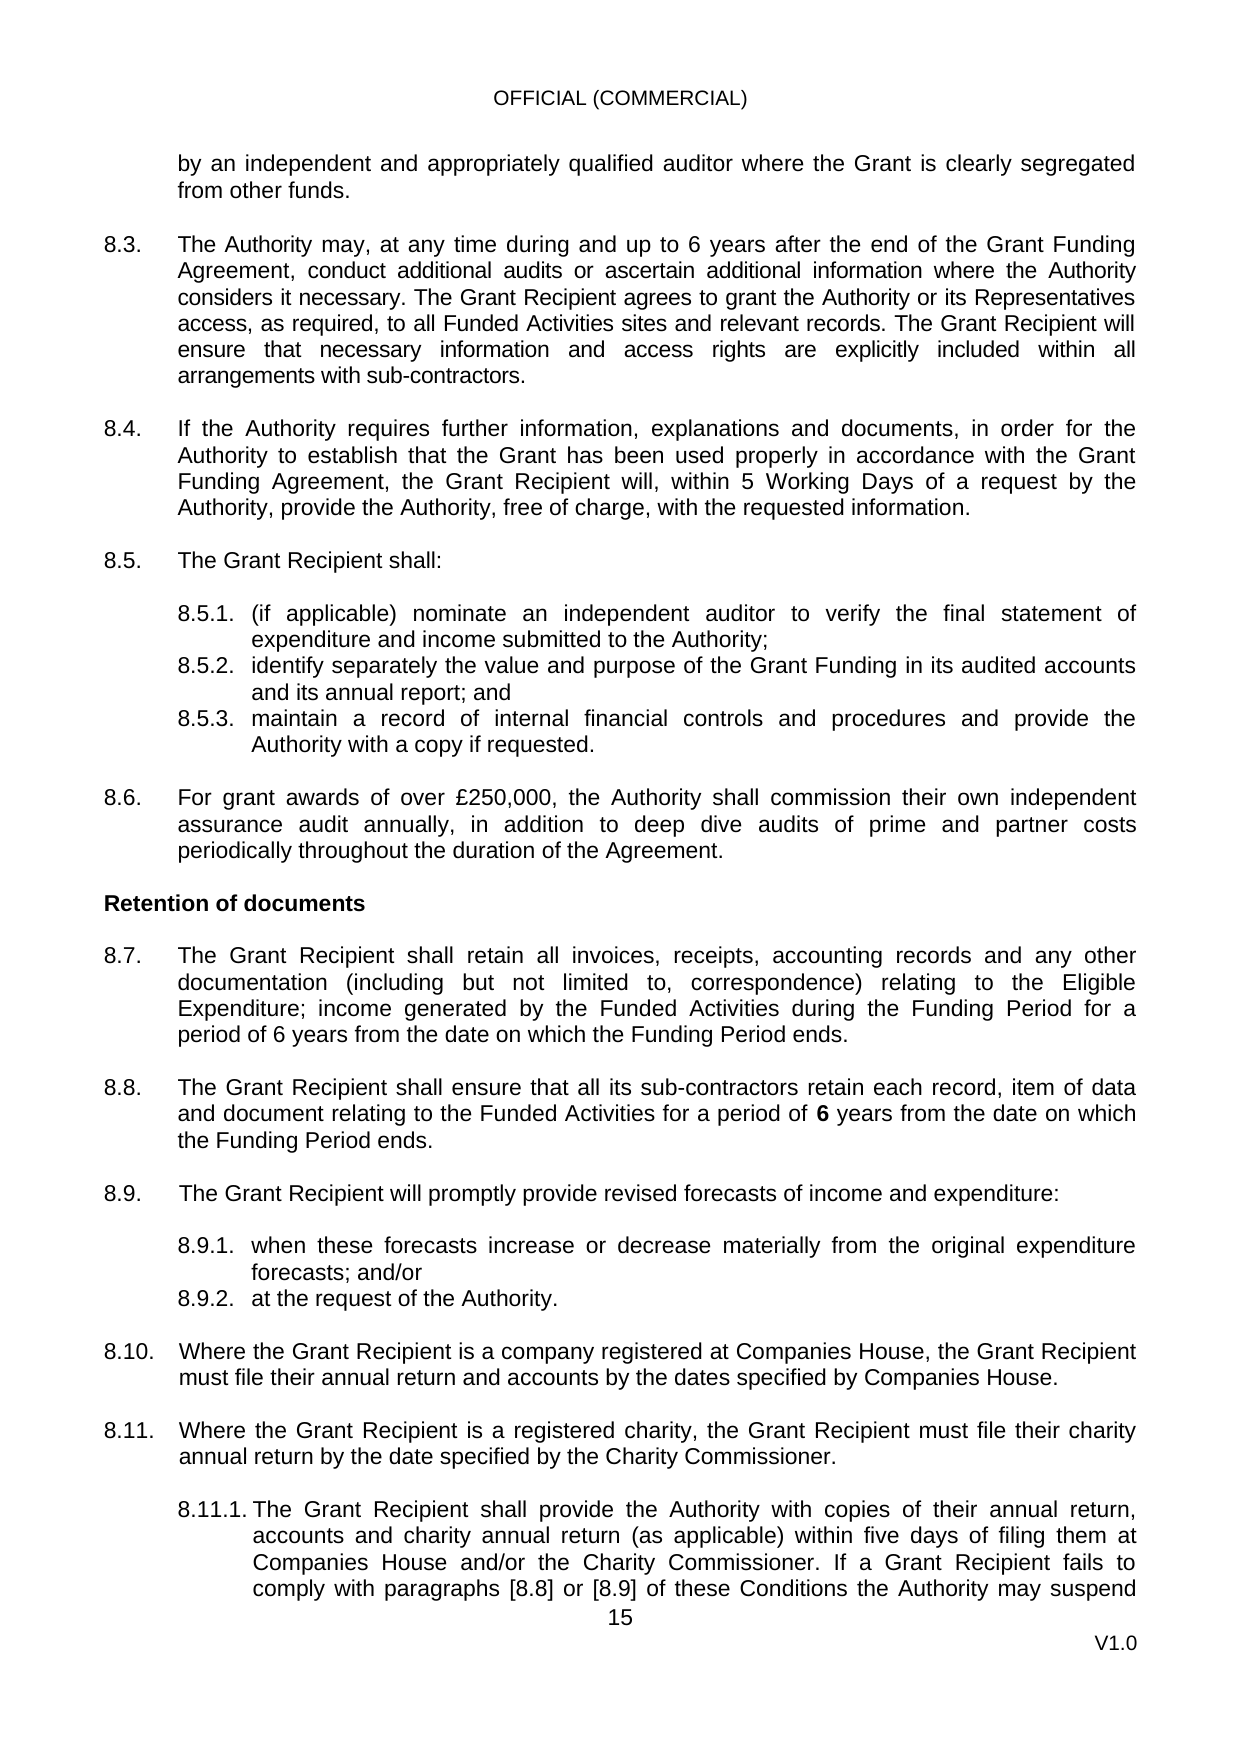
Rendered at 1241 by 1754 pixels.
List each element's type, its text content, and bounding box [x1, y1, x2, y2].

list (if applicable) nominate an independent auditor to verify the final statement of expenditure and income submitted to the Authority; [177, 600, 1137, 652]
text Retention of documents [103, 889, 1137, 916]
list For grant awards of over £250,000, the Authority shall commission their own independent assurance audit annually, in addition to deep dive audits of prime and partner costs periodically throughout the duration of the Agreement. [103, 784, 1137, 863]
list identify separately the value and purpose of the Grant Funding in its audited accounts and its annual report; and [177, 652, 1137, 705]
list by an independent and appropriately qualified auditor where the Grant is clearly segregated from other funds. [103, 150, 1137, 204]
list maintain a record of internal financial controls and procedures and provide the Authority with a copy if requested. [177, 705, 1137, 758]
list The Authority may, at any time during and up to 6 years after the end of the Grant Funding Agreement, conduct additional audits or ascertain additional information where the Authority considers it necessary. The Grant Recipient agrees to grant the Authority or its Representatives access, as required, to all Funded Activities sites and relevant records. The Grant Recipient will ensure that necessary information and access rights are explicitly included within all arrangements with sub-contractors. [103, 231, 1137, 389]
list when these forecasts increase or decrease materially from the original expenditure forecasts; and/or [177, 1232, 1137, 1285]
list The Grant Recipient shall retain all invoices, receipts, accounting records and any other documentation (including but not limited to, correspondence) relating to the Eligible Expenditure; income generated by the Funded Activities during the Funding Period for a period of 6 years from the date on which the Funding Period ends. [103, 942, 1137, 1048]
list at the request of the Authority. [177, 1285, 1137, 1311]
list The Grant Recipient shall provide the Authority with copies of their annual return, accounts and charity annual return (as applicable) within five days of filing them at Companies House and/or the Charity Commissioner. If a Grant Recipient fails to comply with paragraphs [8.8] or [8.9] of these Conditions the Authority may suspend funding or terminate the Grant Funding Agreement in accordance with paragraph 27.1.1 of these Conditions. [177, 1496, 1137, 1601]
list The Grant Recipient shall: [103, 547, 1137, 573]
list The Grant Recipient will promptly provide revised forecasts of income and expenditure: [103, 1179, 1137, 1206]
list Where the Grant Recipient is a registered charity, the Grant Recipient must file their charity annual return by the date specified by the Charity Commissioner. [103, 1417, 1137, 1469]
list If the Authority requires further information, explanations and documents, in order for the Authority to establish that the Grant has been used properly in accordance with the Grant Funding Agreement, the Grant Recipient will, within 5 Working Days of a request by the Authority, provide the Authority, free of charge, with the requested information. [103, 415, 1137, 521]
list The Grant Recipient shall ensure that all its sub-contractors retain each record, item of data and document relating to the Funded Activities for a period of 6 years from the date on which the Funding Period ends. [103, 1074, 1137, 1153]
list Where the Grant Recipient is a company registered at Companies House, the Grant Recipient must file their annual return and accounts by the dates specified by Companies House. [103, 1338, 1137, 1390]
